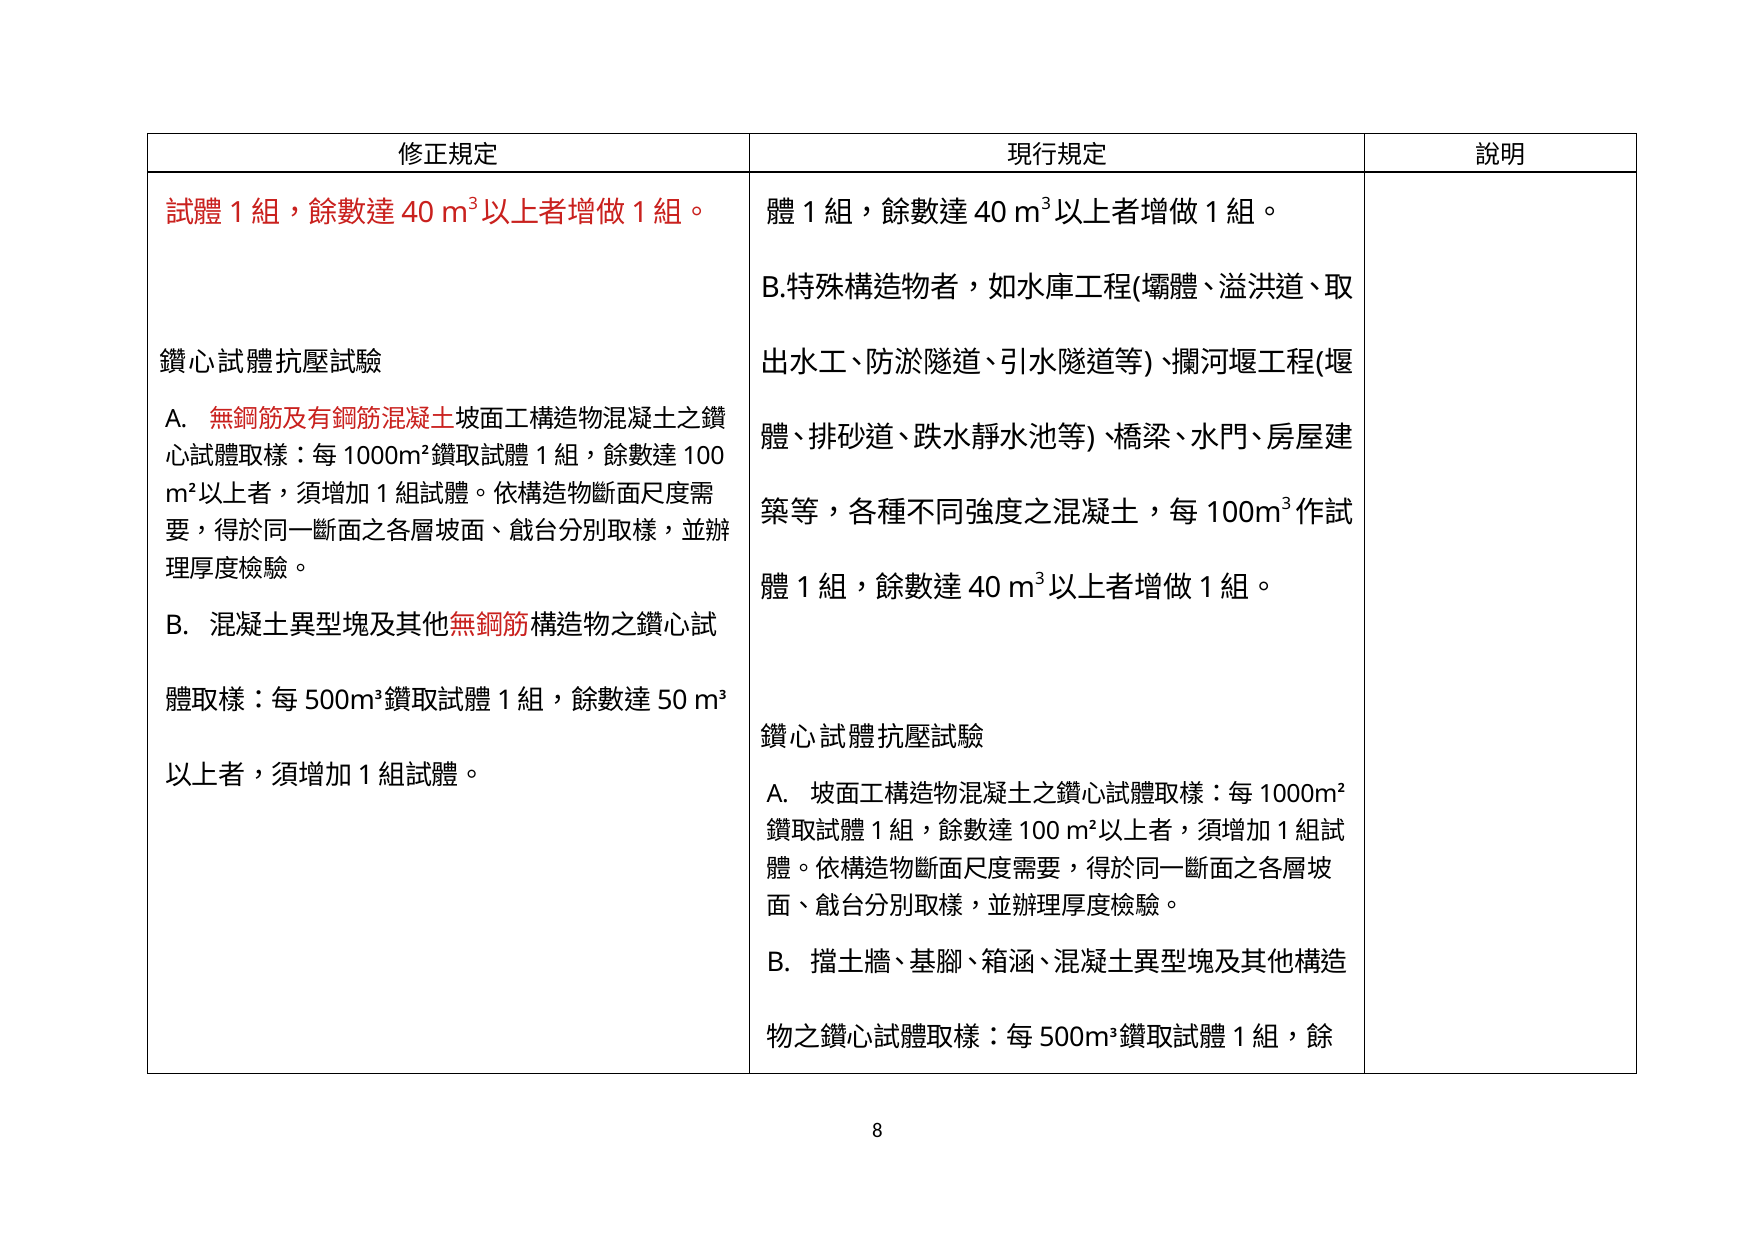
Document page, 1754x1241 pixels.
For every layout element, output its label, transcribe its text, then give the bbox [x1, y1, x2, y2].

table_header 現行規定 [750, 134, 1364, 171]
table_cell [1365, 173, 1636, 1072]
table_header 修正規定 [148, 134, 749, 171]
table_header 說明 [1365, 134, 1636, 171]
table_cell 體1組，餘數達40 m3以上者增做1組。 B.特殊構造物者，如水庫工程(壩體、溢洪道、取出水工、防淤隧道、引水隧道等)、攔河堰工程(堰體、排砂道、跌水靜水池等)、橋梁、水門、房屋建築等，各種不同強度之混凝土，每100m3作試體1組，餘數達40 m3以上者增做1組。 鑽心試體抗壓試驗 A. 坡面工構造物混凝土之鑽心試體取樣：每1000m2鑽取試體1組，餘數達100 m2以上者，須增加1組試體。依構造物斷面尺度需要，得於同一斷面之各層坡面、戧台分別取樣，並辦理厚度檢驗。 B. 擋土牆、基腳、箱涵、混凝土異型塊及其他構造物之鑽心試體取樣：每500m3鑽取試體1組，餘 [750, 173, 1364, 1072]
table_cell 試體1組，餘數達40 m3以上者增做1組。 鑽心試體抗壓試驗 A. 無鋼筋及有鋼筋混凝土坡面工構造物混凝土之鑽心試體取樣：每1000m2鑽取試體1組，餘數達100 m2以上者，須增加1組試體。依構造物斷面尺度需要，得於同一斷面之各層坡面、戧台分別取樣，並辦理厚度檢驗。 B. 混凝土異型塊及其他無鋼筋構造物之鑽心試體取樣：每500m3鑽取試體1組，餘數達50 m3以上者，須增加1組試體。 [148, 173, 749, 1072]
